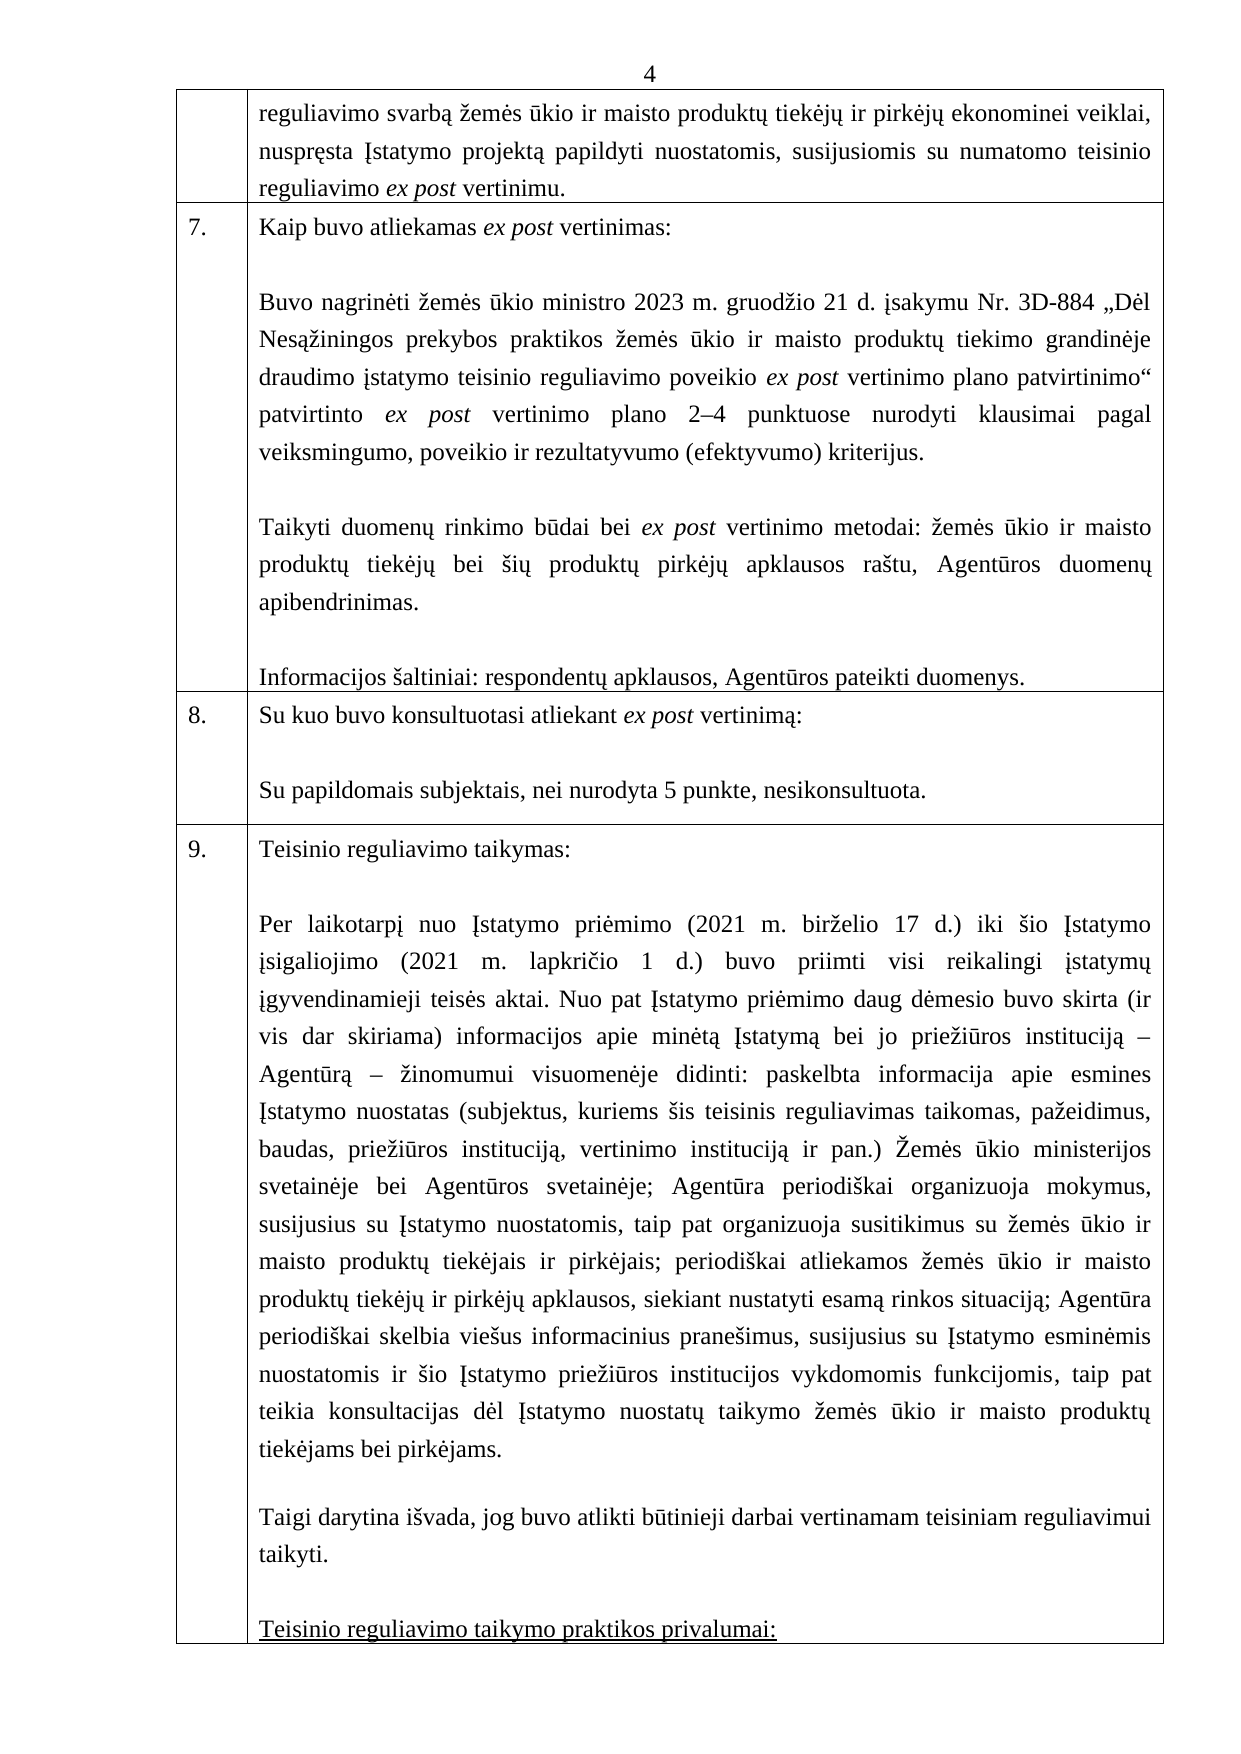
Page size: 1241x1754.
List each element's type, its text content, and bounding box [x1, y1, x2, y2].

table_cell [177, 90, 247, 202]
table_cell reguliavimo svarbą žemės ūkio ir maisto produktų tiekėjų ir pirkėjų ekonominei veiklai, nuspręsta Įstatymo projektą papildyti nuostatomis, susijusiomis su numatomo teisinio reguliavimo ex post vertinimu. [248, 90, 1163, 202]
table_cell Su kuo buvo konsultuotasi atliekant ex post vertinimą: Su papildomais subjektais, nei nurodyta 5 punkte, nesikonsultuota. [248, 692, 1163, 824]
table_cell Kaip buvo atliekamas ex post vertinimas: Buvo nagrinėti žemės ūkio ministro 2023 m. gruodžio 21 d. įsakymu Nr. 3D-884 „Dėl Nesąžiningos prekybos praktikos žemės ūkio ir maisto produktų tiekimo grandinėje draudimo įstatymo teisinio reguliavimo poveikio ex post vertinimo plano patvirtinimo“ patvirtinto ex post vertinimo plano 2–4 punktuose nurodyti klausimai pagal veiksmingumo, poveikio ir rezultatyvumo (efektyvumo) kriterijus. Taikyti duomenų rinkimo būdai bei ex post vertinimo metodai: žemės ūkio ir maisto produktų tiekėjų bei šių produktų pirkėjų apklausos raštu, Agentūros duomenų apibendrinimas. Informacijos šaltiniai: respondentų apklausos, Agentūros pateikti duomenys. [248, 203, 1163, 691]
table_cell 8. [177, 692, 247, 824]
table_cell 7. [177, 203, 247, 691]
table_cell 9. [177, 825, 247, 1643]
table_cell Teisinio reguliavimo taikymas: Per laikotarpį nuo Įstatymo priėmimo (2021 m. birželio 17 d.) iki šio Įstatymo įsigaliojimo (2021 m. lapkričio 1 d.) buvo priimti visi reikalingi įstatymų įgyvendinamieji teisės aktai. Nuo pat Įstatymo priėmimo daug dėmesio buvo skirta (ir vis dar skiriama) informacijos apie minėtą Įstatymą bei jo priežiūros instituciją – Agentūrą – žinomumui visuomenėje didinti: paskelbta informacija apie esmines Įstatymo nuostatas (subjektus, kuriems šis teisinis reguliavimas taikomas, pažeidimus, baudas, priežiūros instituciją, vertinimo instituciją ir pan.) Žemės ūkio ministerijos svetainėje bei Agentūros svetainėje; Agentūra periodiškai organizuoja mokymus, susijusius su Įstatymo nuostatomis, taip pat organizuoja susitikimus su žemės ūkio ir maisto produktų tiekėjais ir pirkėjais; periodiškai atliekamos žemės ūkio ir maisto produktų tiekėjų ir pirkėjų apklausos, siekiant nustatyti esamą rinkos situaciją; Agentūra periodiškai skelbia viešus informacinius pranešimus, susijusius su Įstatymo esminėmis nuostatomis ir šio Įstatymo priežiūros institucijos vykdomomis funkcijomis, taip pat teikia konsultacijas dėl Įstatymo nuostatų taikymo žemės ūkio ir maisto produktų tiekėjams bei pirkėjams. Taigi darytina išvada, jog buvo atlikti būtinieji darbai vertinamam teisiniam reguliavimui taikyti. Teisinio reguliavimo taikymo praktikos privalumai: [248, 825, 1163, 1643]
